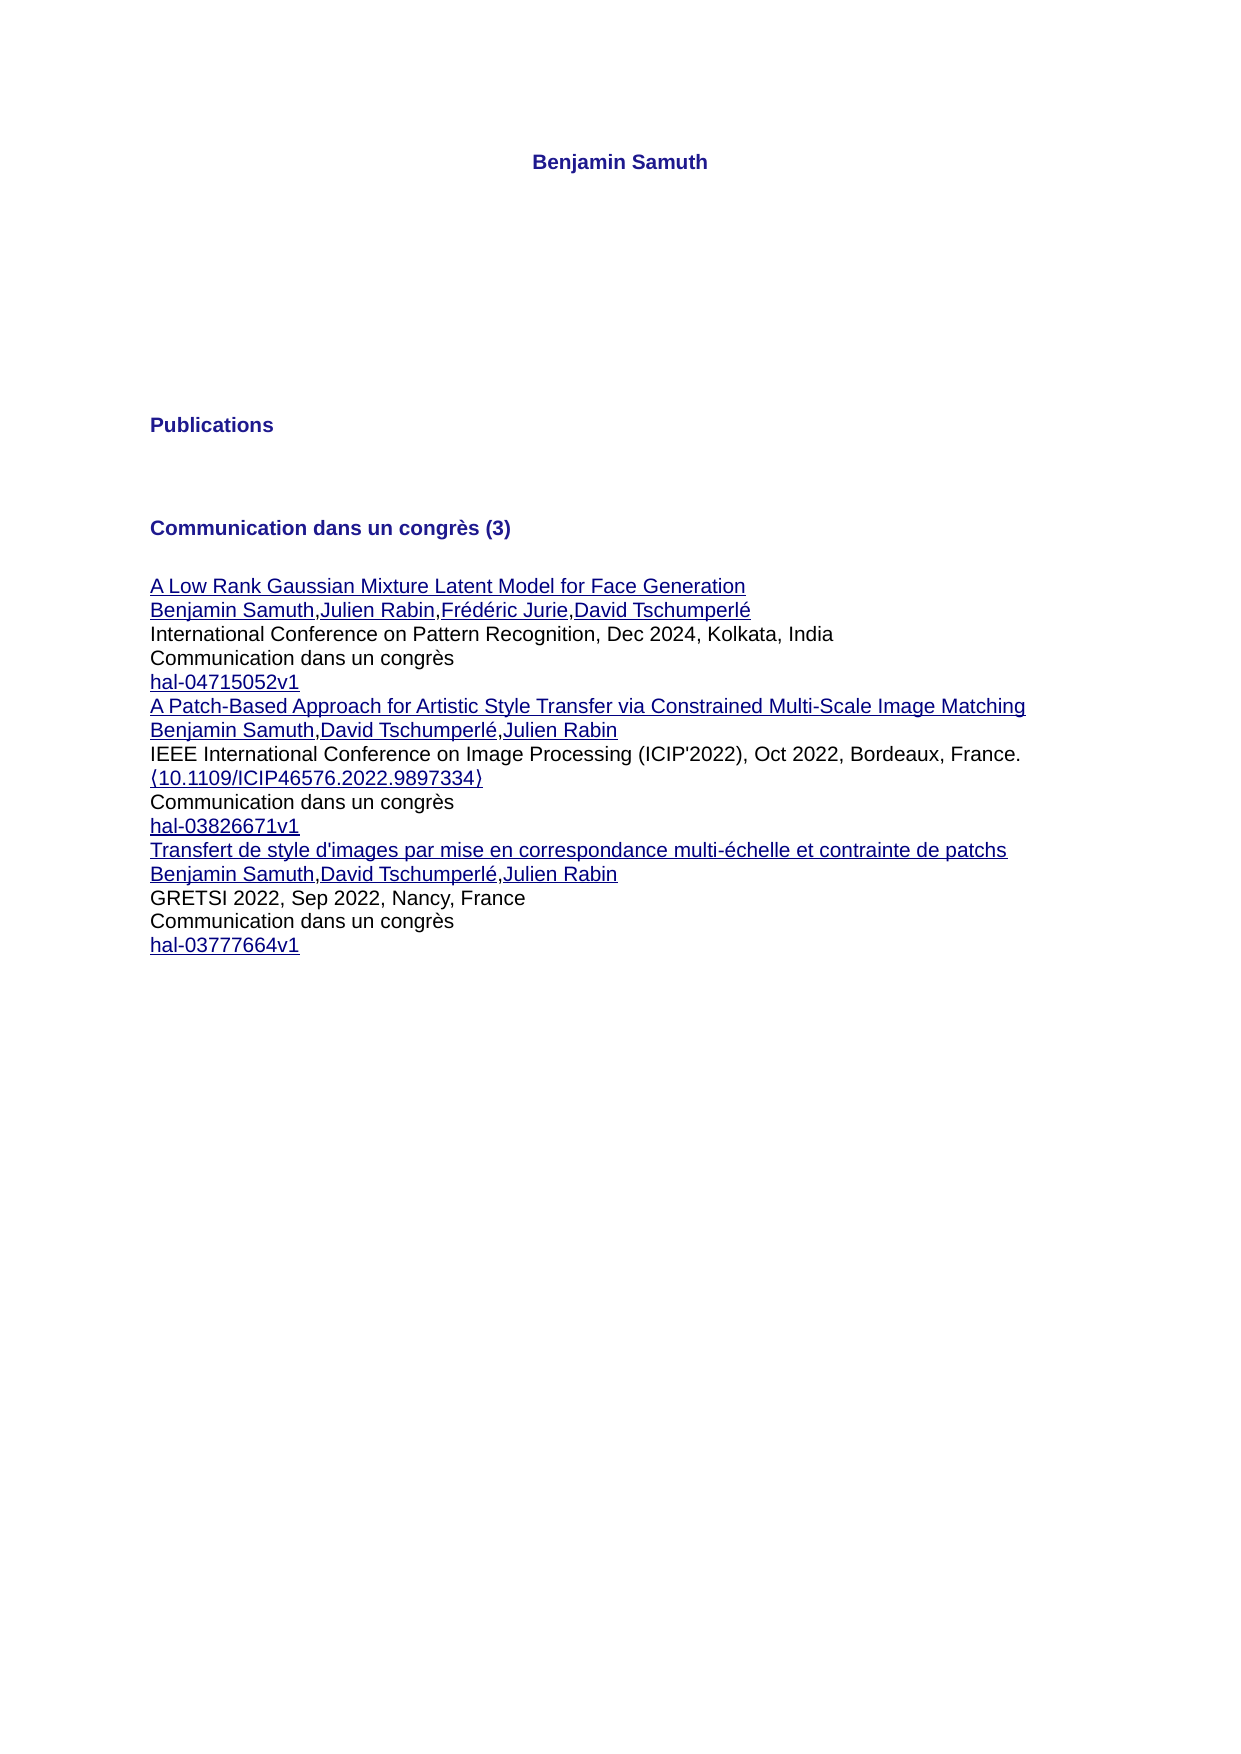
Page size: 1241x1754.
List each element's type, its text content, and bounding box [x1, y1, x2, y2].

subtitle Publications [150, 412, 1090, 436]
table_cell Transfert de style d'images par mise en correspondance multi-échelle et contrainte de patchs Benjamin Samuth,David Tschumperlé,Julien Rabin GRETSI 2022, Sep 2022, Nancy, France Communication dans un congrès hal-03777664v1 [150, 838, 1090, 957]
subtitle Communication dans un congrès (3) [150, 516, 1090, 539]
table_header A Low Rank Gaussian Mixture Latent Model for Face Generation Benjamin Samuth,Julien Rabin,Frédéric Jurie,David Tschumperlé International Conference on Pattern Recognition, Dec 2024, Kolkata, India Communication dans un congrès hal-04715052v1 [150, 574, 1090, 694]
table_cell A Patch-Based Approach for Artistic Style Transfer via Constrained Multi-Scale Image Matching Benjamin Samuth,David Tschumperlé,Julien Rabin IEEE International Conference on Image Processing (ICIP'2022), Oct 2022, Bordeaux, France. ⟨10.1109/ICIP46576.2022.9897334⟩ Communication dans un congrès hal-03826671v1 [150, 694, 1090, 837]
subtitle Benjamin Samuth [150, 150, 1090, 174]
